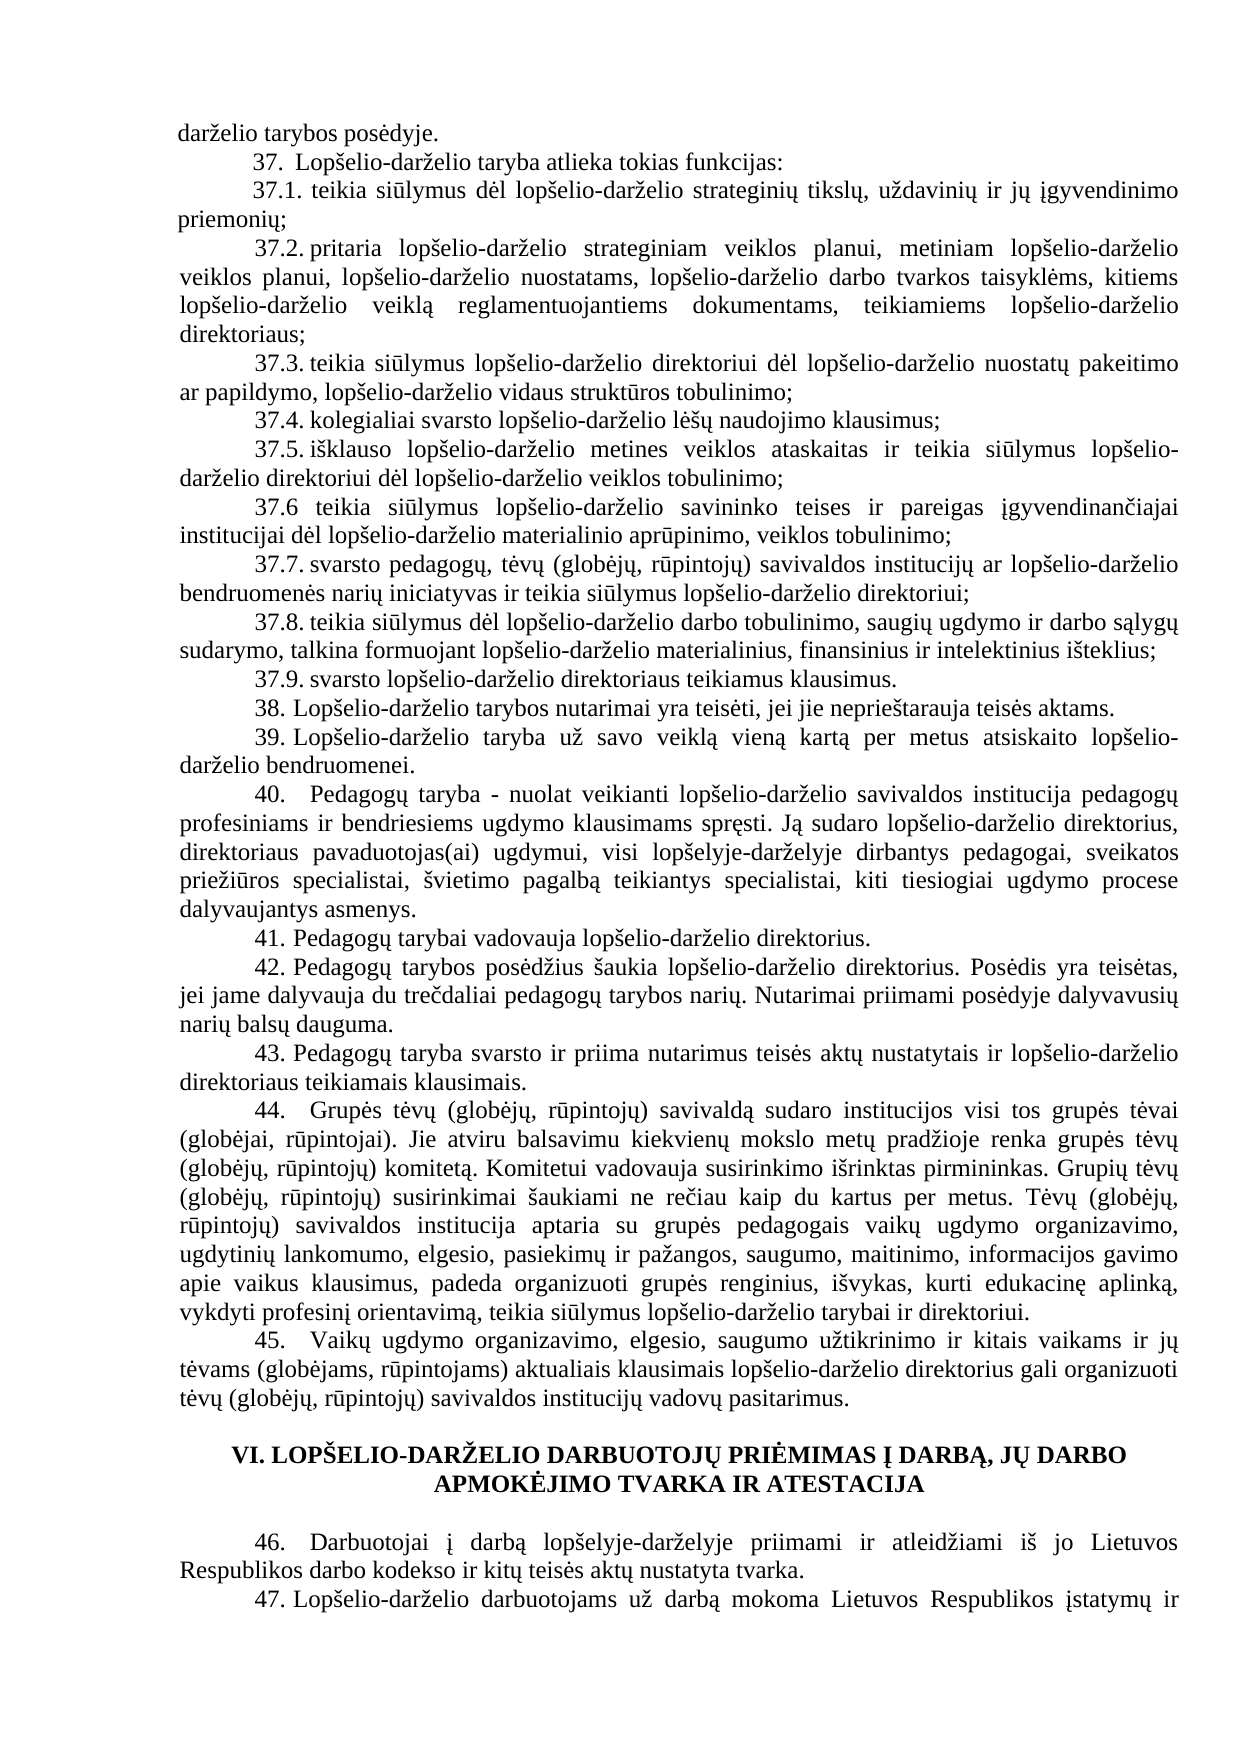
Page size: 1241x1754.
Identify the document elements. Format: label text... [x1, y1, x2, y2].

text 44. Grupės tėvų (globėjų, rūpintojų) savivaldą sudaro institucijos visi tos grupės tėvai (globėjai, rūpintojai). Jie atviru balsavimu kiekvienų mokslo metų pradžioje renka grupės tėvų (globėjų, rūpintojų) komitetą. Komitetui vadovauja susirinkimo išrinktas pirmininkas. Grupių tėvų (globėjų, rūpintojų) susirinkimai šaukiami ne rečiau kaip du kartus per metus. Tėvų (globėjų, rūpintojų) savivaldos institucija aptaria su grupės pedagogais vaikų ugdymo organizavimo, ugdytinių lankomumo, elgesio, pasiekimų ir pažangos, saugumo, maitinimo, informacijos gavimo apie vaikus klausimus, padeda organizuoti grupės renginius, išvykas, kurti edukacinę aplinką, vykdyti profesinį orientavimą, teikia siūlymus lopšelio-darželio tarybai ir direktoriui. [179, 1096, 1179, 1326]
text darželio tarybos posėdyje. [177, 118, 1179, 147]
text 47. Lopšelio-darželio darbuotojams už darbą mokoma Lietuvos Respublikos įstatymų ir [179, 1584, 1179, 1613]
text 45. Vaikų ugdymo organizavimo, elgesio, saugumo užtikrinimo ir kitais vaikams ir jų tėvams (globėjams, rūpintojams) aktualiais klausimais lopšelio-darželio direktorius gali organizuoti tėvų (globėjų, rūpintojų) savivaldos institucijų vadovų pasitarimus. [179, 1326, 1179, 1412]
text 37.9. svarsto lopšelio-darželio direktoriaus teikiamus klausimus. [179, 664, 1181, 693]
text 43. Pedagogų taryba svarsto ir priima nutarimus teisės aktų nustatytais ir lopšelio-darželio direktoriaus teikiamais klausimais. [179, 1038, 1179, 1096]
text 41. Pedagogų tarybai vadovauja lopšelio-darželio direktorius. [179, 923, 1181, 952]
text 37.2. pritaria lopšelio-darželio strateginiam veiklos planui, metiniam lopšelio-darželio veiklos planui, lopšelio-darželio nuostatams, lopšelio-darželio darbo tvarkos taisyklėms, kitiems lopšelio-darželio veiklą reglamentuojantiems dokumentams, teikiamiems lopšelio-darželio direktoriaus; [179, 233, 1179, 348]
text 37.1. teikia siūlymus dėl lopšelio-darželio strateginių tikslų, uždavinių ir jų įgyvendinimo priemonių; [177, 176, 1179, 233]
text 37.5. išklauso lopšelio-darželio metines veiklos ataskaitas ir teikia siūlymus lopšelio- darželio direktoriui dėl lopšelio-darželio veiklos tobulinimo; [179, 434, 1179, 492]
text 46. Darbuotojai į darbą lopšelyje-darželyje priimami ir atleidžiami iš jo Lietuvos Respublikos darbo kodekso ir kitų teisės aktų nustatyta tvarka. [179, 1527, 1179, 1584]
text 37.3. teikia siūlymus lopšelio-darželio direktoriui dėl lopšelio-darželio nuostatų pakeitimo ar papildymo, lopšelio-darželio vidaus struktūros tobulinimo; [179, 348, 1179, 406]
text 37.7. svarsto pedagogų, tėvų (globėjų, rūpintojų) savivaldos institucijų ar lopšelio-darželio bendruomenės narių iniciatyvas ir teikia siūlymus lopšelio-darželio direktoriui; [179, 549, 1179, 607]
text 38. Lopšelio-darželio tarybos nutarimai yra teisėti, jei jie neprieštarauja teisės aktams. [179, 693, 1181, 722]
text 40. Pedagogų taryba - nuolat veikianti lopšelio-darželio savivaldos institucija pedagogų profesiniams ir bendriesiems ugdymo klausimams spręsti. Ją sudaro lopšelio-darželio direktorius, direktoriaus pavaduotojas(ai) ugdymui, visi lopšelyje-darželyje dirbantys pedagogai, sveikatos priežiūros specialistai, švietimo pagalbą teikiantys specialistai, kiti tiesiogiai ugdymo procese dalyvaujantys asmenys. [179, 779, 1179, 923]
text 37.4. kolegialiai svarsto lopšelio-darželio lėšų naudojimo klausimus; [179, 406, 1181, 434]
text 37.8. teikia siūlymus dėl lopšelio-darželio darbo tobulinimo, saugių ugdymo ir darbo sąlygų sudarymo, talkina formuojant lopšelio-darželio materialinius, finansinius ir intelektinius išteklius; [179, 607, 1179, 664]
text VI. LOPŠELIO-DARŽELIO DARBUOTOJŲ PRIĖMIMAS Į DARBĄ, JŲ DARBO APMOKĖJIMO TVARKA IR ATESTACIJA [177, 1441, 1181, 1498]
text 42. Pedagogų tarybos posėdžius šaukia lopšelio-darželio direktorius. Posėdis yra teisėtas, jei jame dalyvauja du trečdaliai pedagogų tarybos narių. Nutarimai priimami posėdyje dalyvavusių narių balsų dauguma. [179, 952, 1179, 1038]
text 37.6 teikia siūlymus lopšelio-darželio savininko teises ir pareigas įgyvendinančiajai institucijai dėl lopšelio-darželio materialinio aprūpinimo, veiklos tobulinimo; [179, 492, 1179, 549]
text 37. Lopšelio-darželio taryba atlieka tokias funkcijas: [177, 147, 1181, 176]
text 39. Lopšelio-darželio taryba už savo veiklą vieną kartą per metus atsiskaito lopšelio-darželio bendruomenei. [179, 722, 1179, 779]
